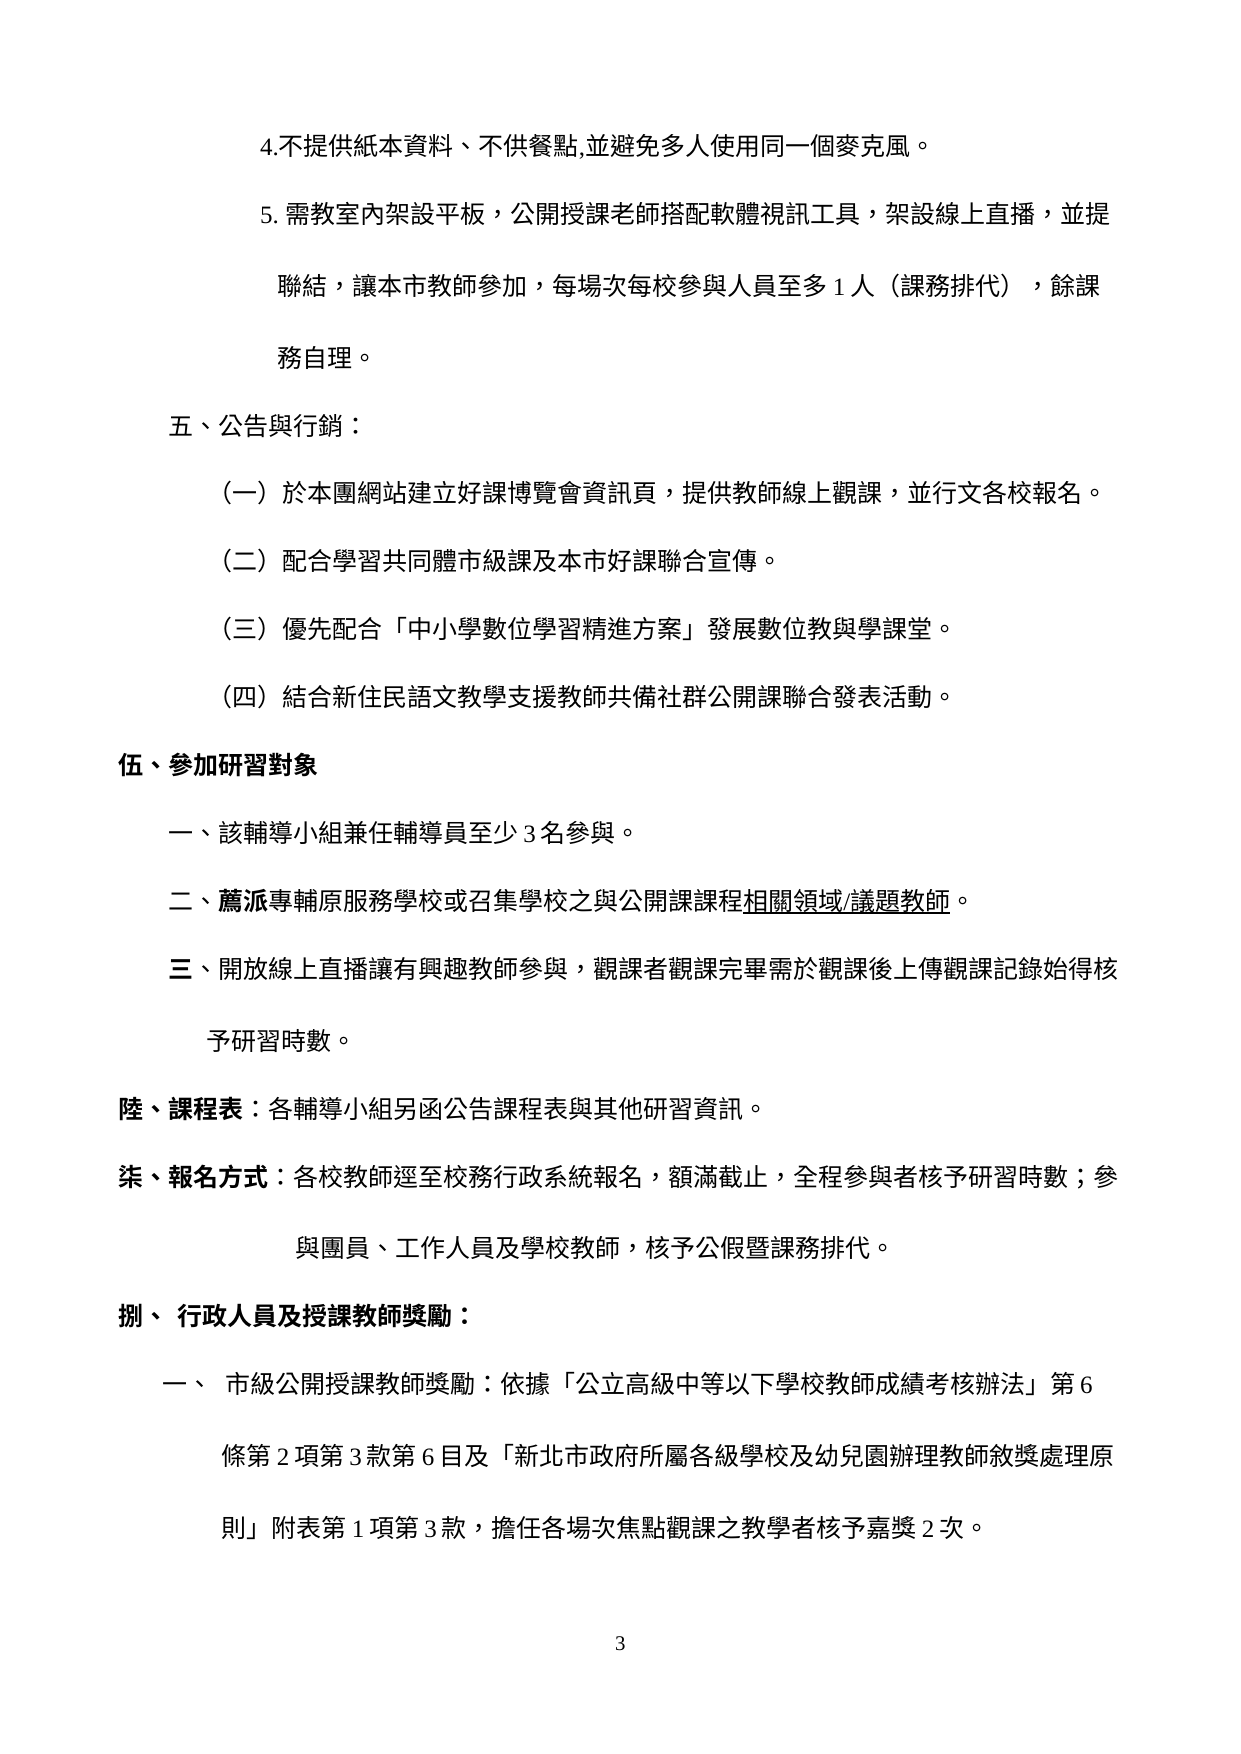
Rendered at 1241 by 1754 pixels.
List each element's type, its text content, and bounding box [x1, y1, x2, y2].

text 三、開放線上直播讓有興趣教師參與，觀課者觀課完畢需於觀課後上傳觀課記錄始得核予研習時數。 [118, 926, 1122, 1060]
text （一）於本團網站建立好課博覽會資訊頁，提供教師線上觀課，並行文各校報名。 [207, 450, 1122, 513]
text 捌、 行政人員及授課教師獎勵： [118, 1273, 1122, 1336]
text 4.不提供紙本資料、不供餐點,並避免多人使用同一個麥克風。 [260, 103, 1122, 165]
text 伍、參加研習對象 [118, 722, 1122, 784]
text 一、該輔導小組兼任輔導員至少3名參與。 [118, 790, 1122, 852]
text 陸、課程表：各輔導小組另函公告課程表與其他研習資訊。 [118, 1066, 1122, 1128]
text 柒、報名方式：各校教師逕至校務行政系統報名，額滿截止，全程參與者核予研習時數；參 與團員、工作人員及學校教師，核予公假暨課務排代。 [118, 1133, 1122, 1268]
text （三）優先配合「中小學數位學習精進方案」發展數位教與學課堂。 [207, 586, 1122, 649]
text 5. 需教室內架設平板，公開授課老師搭配軟體視訊工具，架設線上直播，並提聯結，讓本市教師參加，每場次每校參與人員至多1人（課務排代），餘課務自理。 [260, 171, 1122, 377]
text （四）結合新住民語文教學支援教師共備社群公開課聯合發表活動。 [207, 654, 1122, 717]
text 二、薦派專輔原服務學校或召集學校之與公開課課程相關領域/議題教師。 [118, 858, 1122, 920]
text （二）配合學習共同體市級課及本市好課聯合宣傳。 [207, 518, 1122, 581]
text 五、公告與行銷： [168, 382, 1122, 445]
text 一、 市級公開授課教師獎勵：依據「公立高級中等以下學校教師成績考核辦法」第6條第2項第3款第6目及「新北市政府所屬各級學校及幼兒園辦理教師敘獎處理原則」附表第1項第3款，擔任各場次焦點觀課之教學者核予嘉獎2次。 [162, 1341, 1122, 1547]
